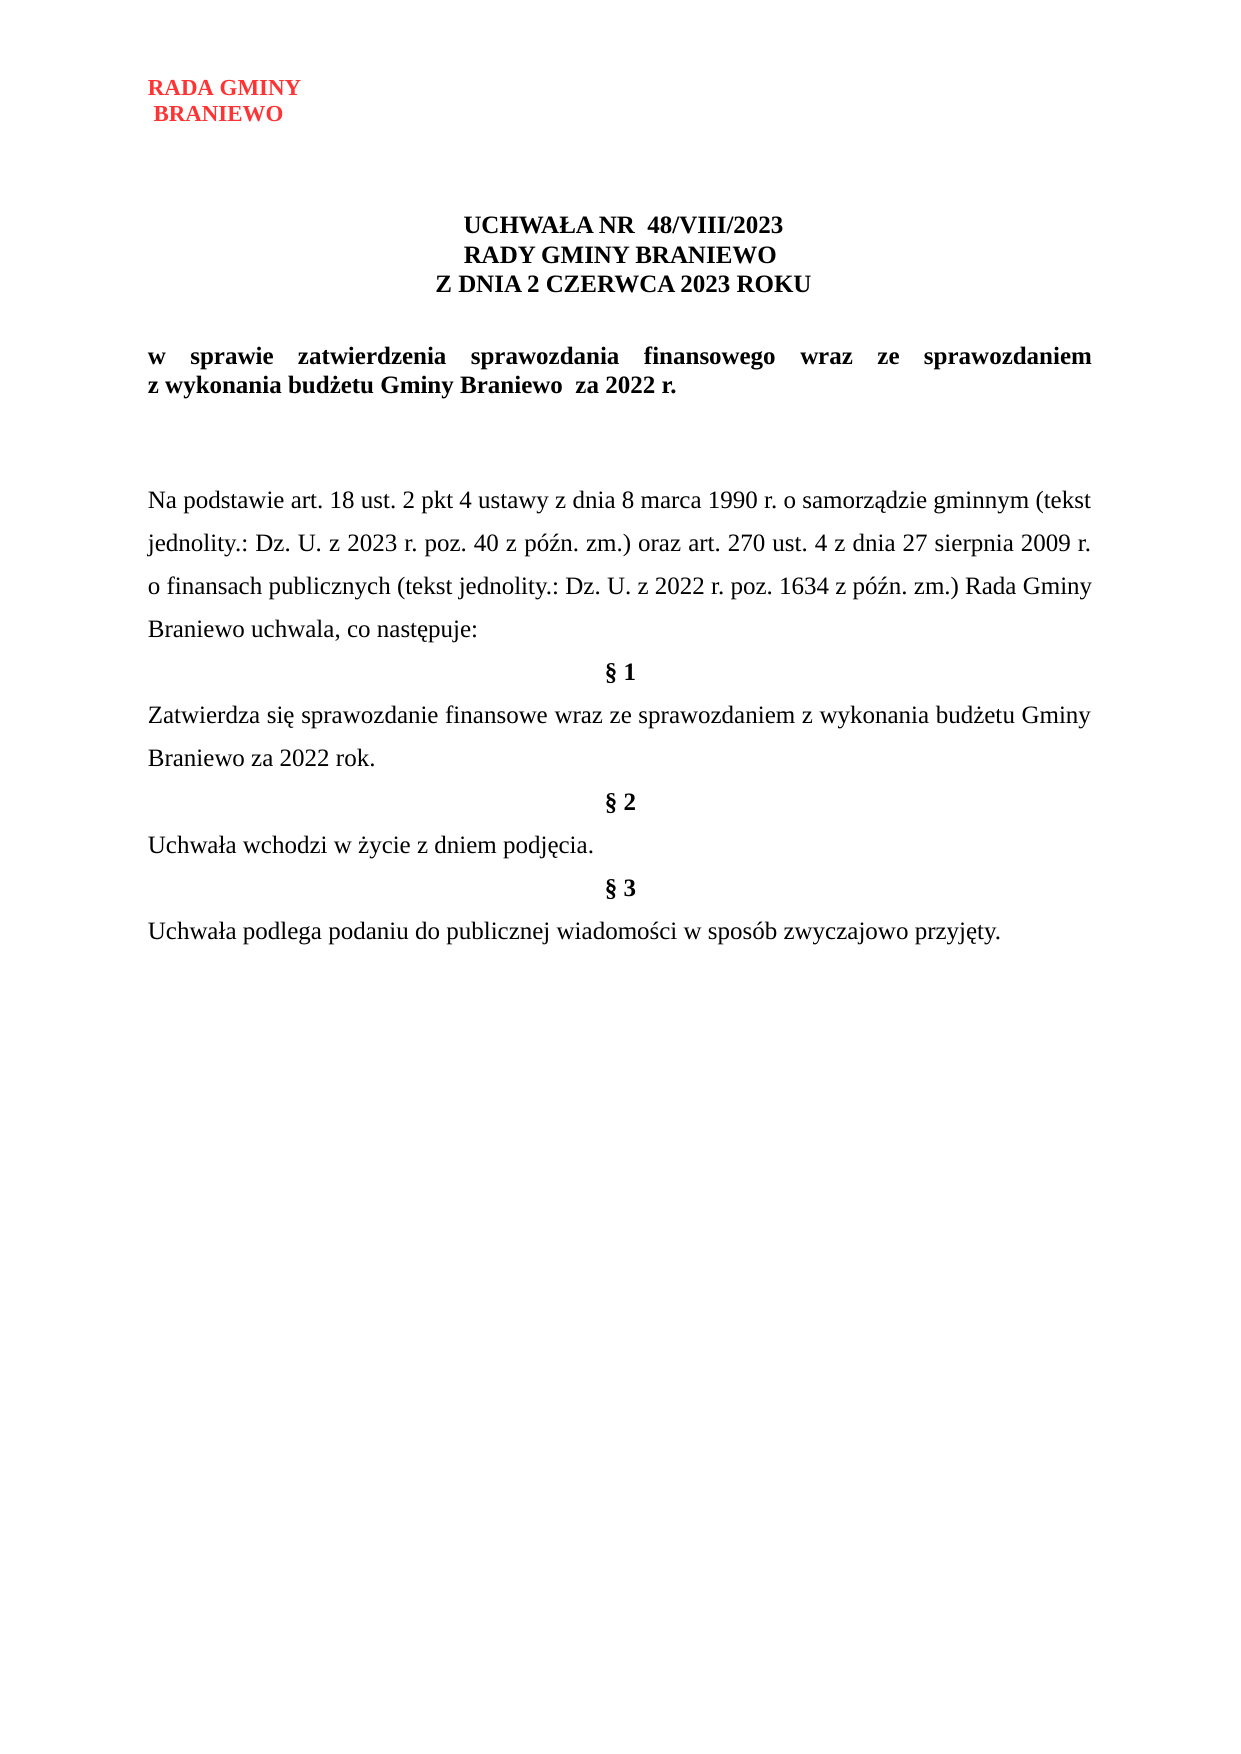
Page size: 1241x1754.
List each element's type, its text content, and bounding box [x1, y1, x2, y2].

text Na podstawie art. 18 ust. 2 pkt 4 ustawy z dnia 8 marca 1990 r. o samorządzie gminnym (tekst jednolity.: Dz. U. z 2023 r. poz. 40 z późn. zm.) oraz art. 270 ust. 4 z dnia 27 sierpnia 2009 r. o finansach publicznych (tekst jednolity.: Dz. U. z 2022 r. poz. 1634 z późn. zm.) Rada Gminy Braniewo uchwala, co następuje: [148, 485, 1092, 643]
text § 2 [148, 787, 1092, 815]
text RADY GMINY BRANIEWO [148, 240, 1092, 269]
text Uchwała wchodzi w życie z dniem podjęcia. [148, 830, 1092, 858]
text Uchwała podlega podaniu do publicznej wiadomości w sposób zwyczajowo przyjęty. [148, 916, 1092, 945]
text § 3 [148, 873, 1092, 902]
text Z DNIA 2 CZERWCA 2023 ROKU [148, 269, 1092, 298]
text w sprawie zatwierdzenia sprawozdania finansowego wraz ze sprawozdaniem z wykonania budżetu Gminy Braniewo za 2022 r. [148, 341, 1092, 398]
text Zatwierdza się sprawozdanie finansowe wraz ze sprawozdaniem z wykonania budżetu Gminy Braniewo za 2022 rok. [148, 700, 1092, 772]
text § 1 [148, 657, 1092, 686]
text UCHWAŁA NR 48/VIII/2023 [148, 206, 1092, 240]
